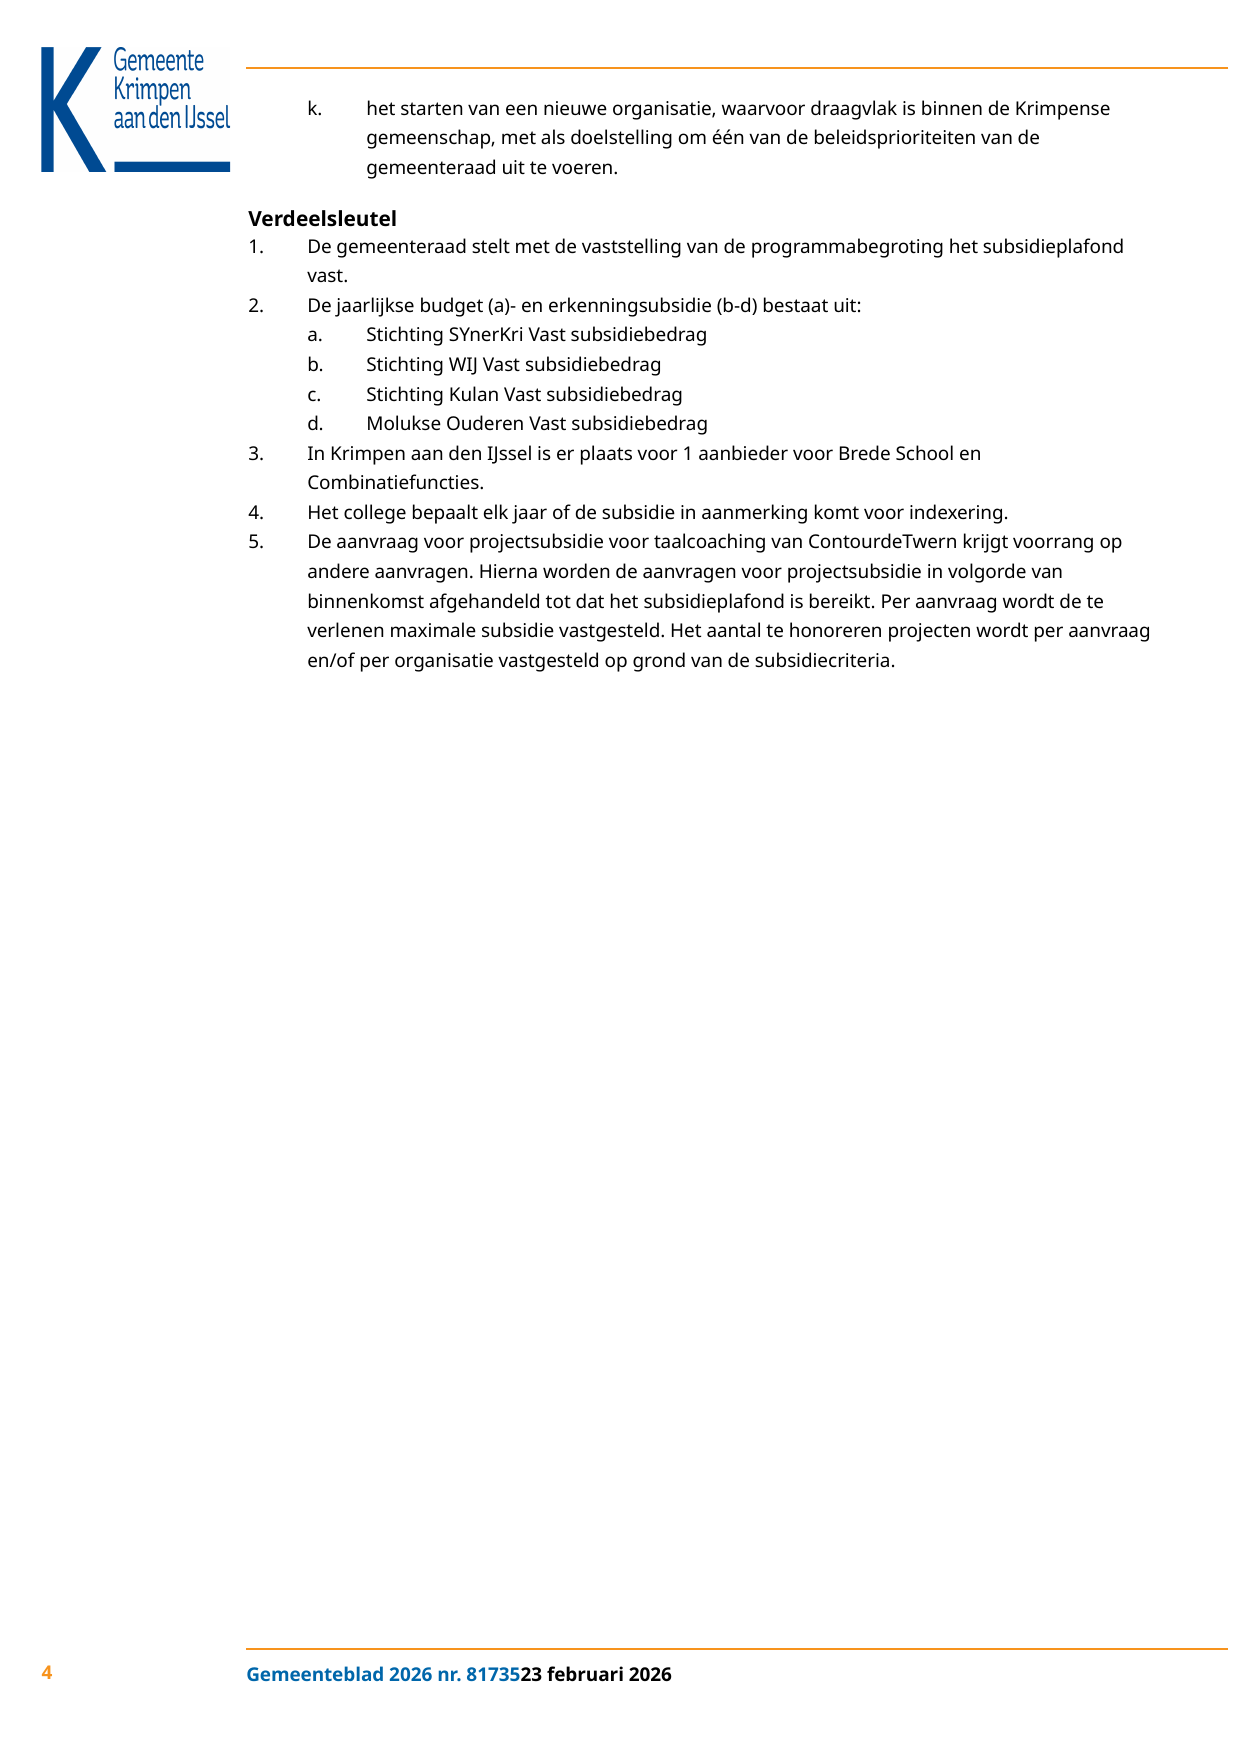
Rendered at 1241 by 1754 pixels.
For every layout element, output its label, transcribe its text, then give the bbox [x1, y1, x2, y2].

list het starten van een nieuwe organisatie, waarvoor draagvlak is binnen de Krimpense gemeenschap, met als doelstelling om één van de beleidsprioriteiten van de gemeenteraad uit te voeren. [307, 95, 1152, 180]
list Stichting WIJ Vast subsidiebedrag [307, 351, 1152, 377]
list Molukse Ouderen Vast subsidiebedrag [307, 410, 1152, 436]
list Stichting Kulan Vast subsidiebedrag [307, 381, 1152, 406]
text Verdeelsleutel [248, 204, 1152, 233]
list De aanvraag voor projectsubsidie voor taalcoaching van ContourdeTwern krijgt voorrang op andere aanvragen. Hierna worden de aanvragen voor projectsubsidie in volgorde van binnenkomst afgehandeld tot dat het subsidieplafond is bereikt. Per aanvraag wordt de te verlenen maximale subsidie vastgesteld. Het aantal te honoreren projecten wordt per aanvraag en/of per organisatie vastgesteld op grond van de subsidiecriteria. [248, 529, 1152, 673]
list Het college bepaalt elk jaar of de subsidie in aanmerking komt voor indexering. [248, 499, 1152, 525]
picture [41, 47, 231, 172]
list Stichting SYnerKri Vast subsidiebedrag [307, 322, 1152, 347]
list In Krimpen aan den IJssel is er plaats voor 1 aanbieder voor Brede School en Combinatiefuncties. [248, 440, 1152, 495]
list De jaarlijkse budget (a)- en erkenningsubsidie (b-d) bestaat uit: [248, 292, 1152, 318]
list De gemeenteraad stelt met de vaststelling van de programmabegroting het subsidieplafond vast. [248, 233, 1152, 288]
